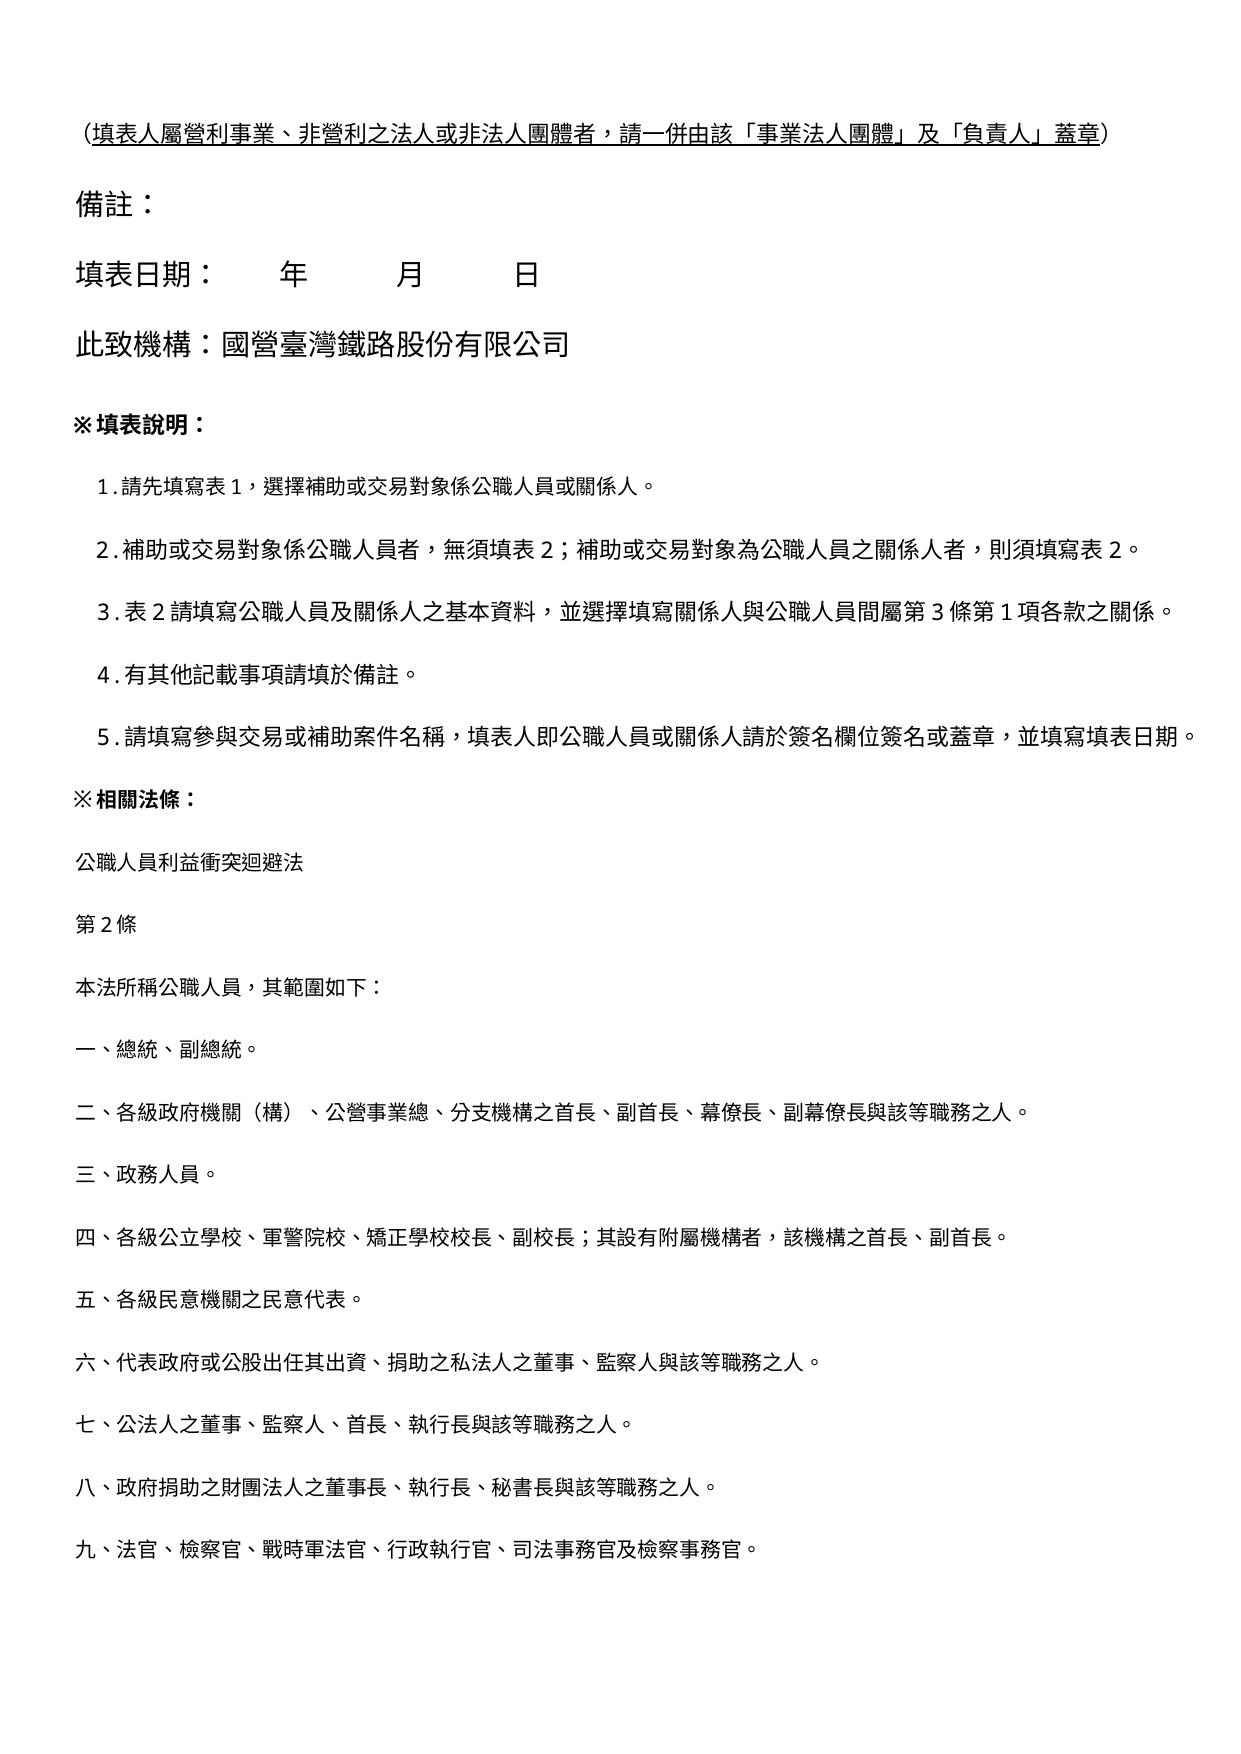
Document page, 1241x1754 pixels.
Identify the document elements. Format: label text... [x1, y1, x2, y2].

text 填表日期： 年 月 日 [75, 231, 1125, 293]
text （填表人屬營利事業、非營利之法人或非法人團體者，請一併由該「事業法人團體」及「負責人」蓋章） [1, 91, 1125, 153]
text 二、各級政府機關（構）、公營事業總、分支機構之首長、副首長、幕僚長、副幕僚長與該等職務之人。 [75, 1069, 1125, 1132]
text 六、代表政府或公股出任其出資、捐助之私法人之董事、監察人與該等職務之人。 [75, 1319, 1125, 1382]
text 4.有其他記載事項請填於備註。 [1, 632, 1219, 694]
text 備註： [75, 161, 1125, 223]
text 本法所稱公職人員，其範圍如下： [75, 944, 1125, 1007]
text 五、各級民意機關之民意代表。 [75, 1257, 1125, 1319]
text 七、公法人之董事、監察人、首長、執行長與該等職務之人。 [75, 1382, 1125, 1444]
text 一、總統、副總統。 [75, 1007, 1125, 1069]
text 2.補助或交易對象係公職人員者，無須填表2；補助或交易對象為公職人員之關係人者，則須填寫表2。 [1, 507, 1219, 569]
text 第2條 [75, 882, 1125, 944]
text 3.表2請填寫公職人員及關係人之基本資料，並選擇填寫關係人與公職人員間屬第3條第1項各款之關係。 [1, 569, 1219, 632]
text ※相關法條： [1, 757, 1219, 819]
text ※填表說明： [1, 382, 1125, 444]
text 此致機構：國營臺灣鐵路股份有限公司 [1, 301, 1125, 363]
text 九、法官、檢察官、戰時軍法官、行政執行官、司法事務官及檢察事務官。 [75, 1507, 1125, 1569]
text 八、政府捐助之財團法人之董事長、執行長、秘書長與該等職務之人。 [75, 1444, 1125, 1507]
text 5.請填寫參與交易或補助案件名稱，填表人即公職人員或關係人請於簽名欄位簽名或蓋章，並填寫填表日期。 [1, 694, 1219, 757]
text 公職人員利益衝突迴避法 [75, 819, 1125, 882]
text 三、政務人員。 [75, 1132, 1125, 1194]
text 四、各級公立學校、軍警院校、矯正學校校長、副校長；其設有附屬機構者，該機構之首長、副首長。 [75, 1194, 1125, 1257]
text 1.請先填寫表1，選擇補助或交易對象係公職人員或關係人。 [1, 444, 1219, 507]
